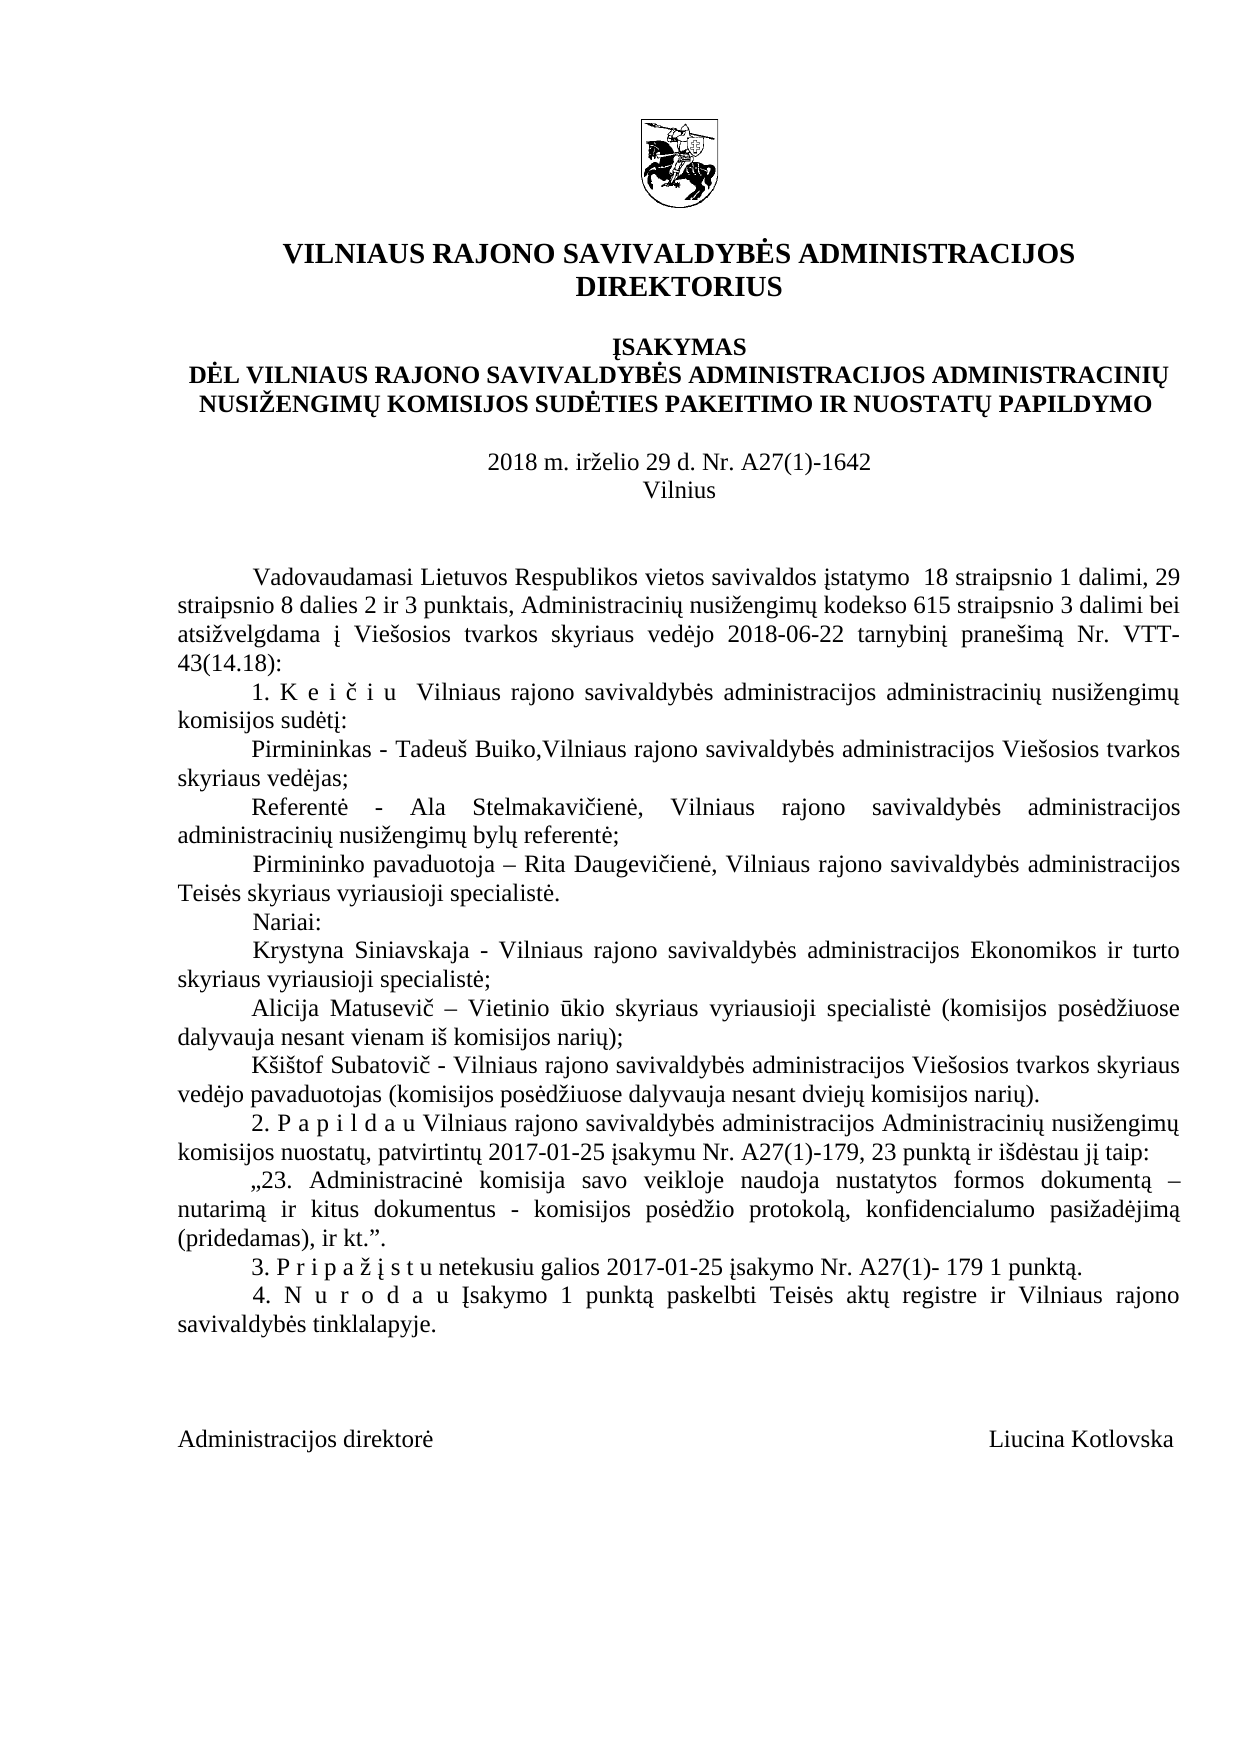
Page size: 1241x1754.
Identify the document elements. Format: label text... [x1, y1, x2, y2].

text 4. N u r o d a u Įsakymo 1 punktą paskelbti Teisės aktų registre ir Vilniaus rajono savivaldybės tinklalapyje. [177, 1281, 1181, 1338]
text Vilnius [177, 476, 1181, 504]
text VILNIAUS RAJONO SAVIVALDYBĖS ADMINISTRACIJOS DIREKTORIUS [177, 236, 1181, 303]
text Pirmininko pavaduotoja – Rita Daugevičienė, Vilniaus rajono savivaldybės administracijos Teisės skyriaus vyriausioji specialistė. [177, 849, 1181, 907]
text 1. K e i č i u Vilniaus rajono savivaldybės administracijos administracinių nusižengimų komisijos sudėtį: [177, 677, 1181, 734]
text Pirmininkas - Tadeuš Buiko,Vilniaus rajono savivaldybės administracijos Viešosios tvarkos skyriaus vedėjas; [177, 734, 1181, 792]
text DĖL VILNIAUS RAJONO SAVIVALDYBĖS ADMINISTRACIJOS ADMINISTRACINIŲ NUSIŽENGIMŲ KOMISIJOS SUDĖTIES PAKEITIMO IR NUOSTATŲ PAPILDYMO [177, 361, 1181, 418]
text Kšištof Subatovič - Vilniaus rajono savivaldybės administracijos Viešosios tvarkos skyriaus vedėjo pavaduotojas (komisijos posėdžiuose dalyvauja nesant dviejų komisijos narių). [177, 1051, 1181, 1108]
text 3. P r i p a ž į s t u netekusiu galios 2017-01-25 įsakymo Nr. A27(1)- 179 1 punktą. [177, 1252, 1181, 1281]
text ĮSAKYMAS [177, 332, 1181, 361]
text Administracijos direktorė Liucina Kotlovska [177, 1424, 1181, 1453]
text „23. Administracinė komisija savo veikloje naudoja nustatytos formos dokumentą – nutarimą ir kitus dokumentus - komisijos posėdžio protokolą, konfidencialumo pasižadėjimą (pridedamas), ir kt.”. [177, 1166, 1181, 1252]
text 2018 m. irželio 29 d. Nr. A27(1)-1642 [177, 447, 1181, 476]
text Krystyna Siniavskaja - Vilniaus rajono savivaldybės administracijos Ekonomikos ir turto skyriaus vyriausioji specialistė; [177, 936, 1181, 993]
text Alicija Matusevič – Vietinio ūkio skyriaus vyriausioji specialistė (komisijos posėdžiuose dalyvauja nesant vienam iš komisijos narių); [177, 993, 1181, 1051]
text Nariai: [177, 907, 1181, 936]
text 2. P a p i l d a u Vilniaus rajono savivaldybės administracijos Administracinių nusižengimų komisijos nuostatų, patvirtintų 2017-01-25 įsakymu Nr. A27(1)-179, 23 punktą ir išdėstau jį taip: [177, 1108, 1181, 1166]
text Vadovaudamasi Lietuvos Respublikos vietos savivaldos įstatymo 18 straipsnio 1 dalimi, 29 straipsnio 8 dalies 2 ir 3 punktais, Administracinių nusižengimų kodekso 615 straipsnio 3 dalimi bei atsižvelgdama į Viešosios tvarkos skyriaus vedėjo 2018-06-22 tarnybinį pranešimą Nr. VTT-43(14.18): [177, 562, 1181, 677]
text Referentė - Ala Stelmakavičienė, Vilniaus rajono savivaldybės administracijos administracinių nusižengimų bylų referentė; [177, 792, 1181, 849]
